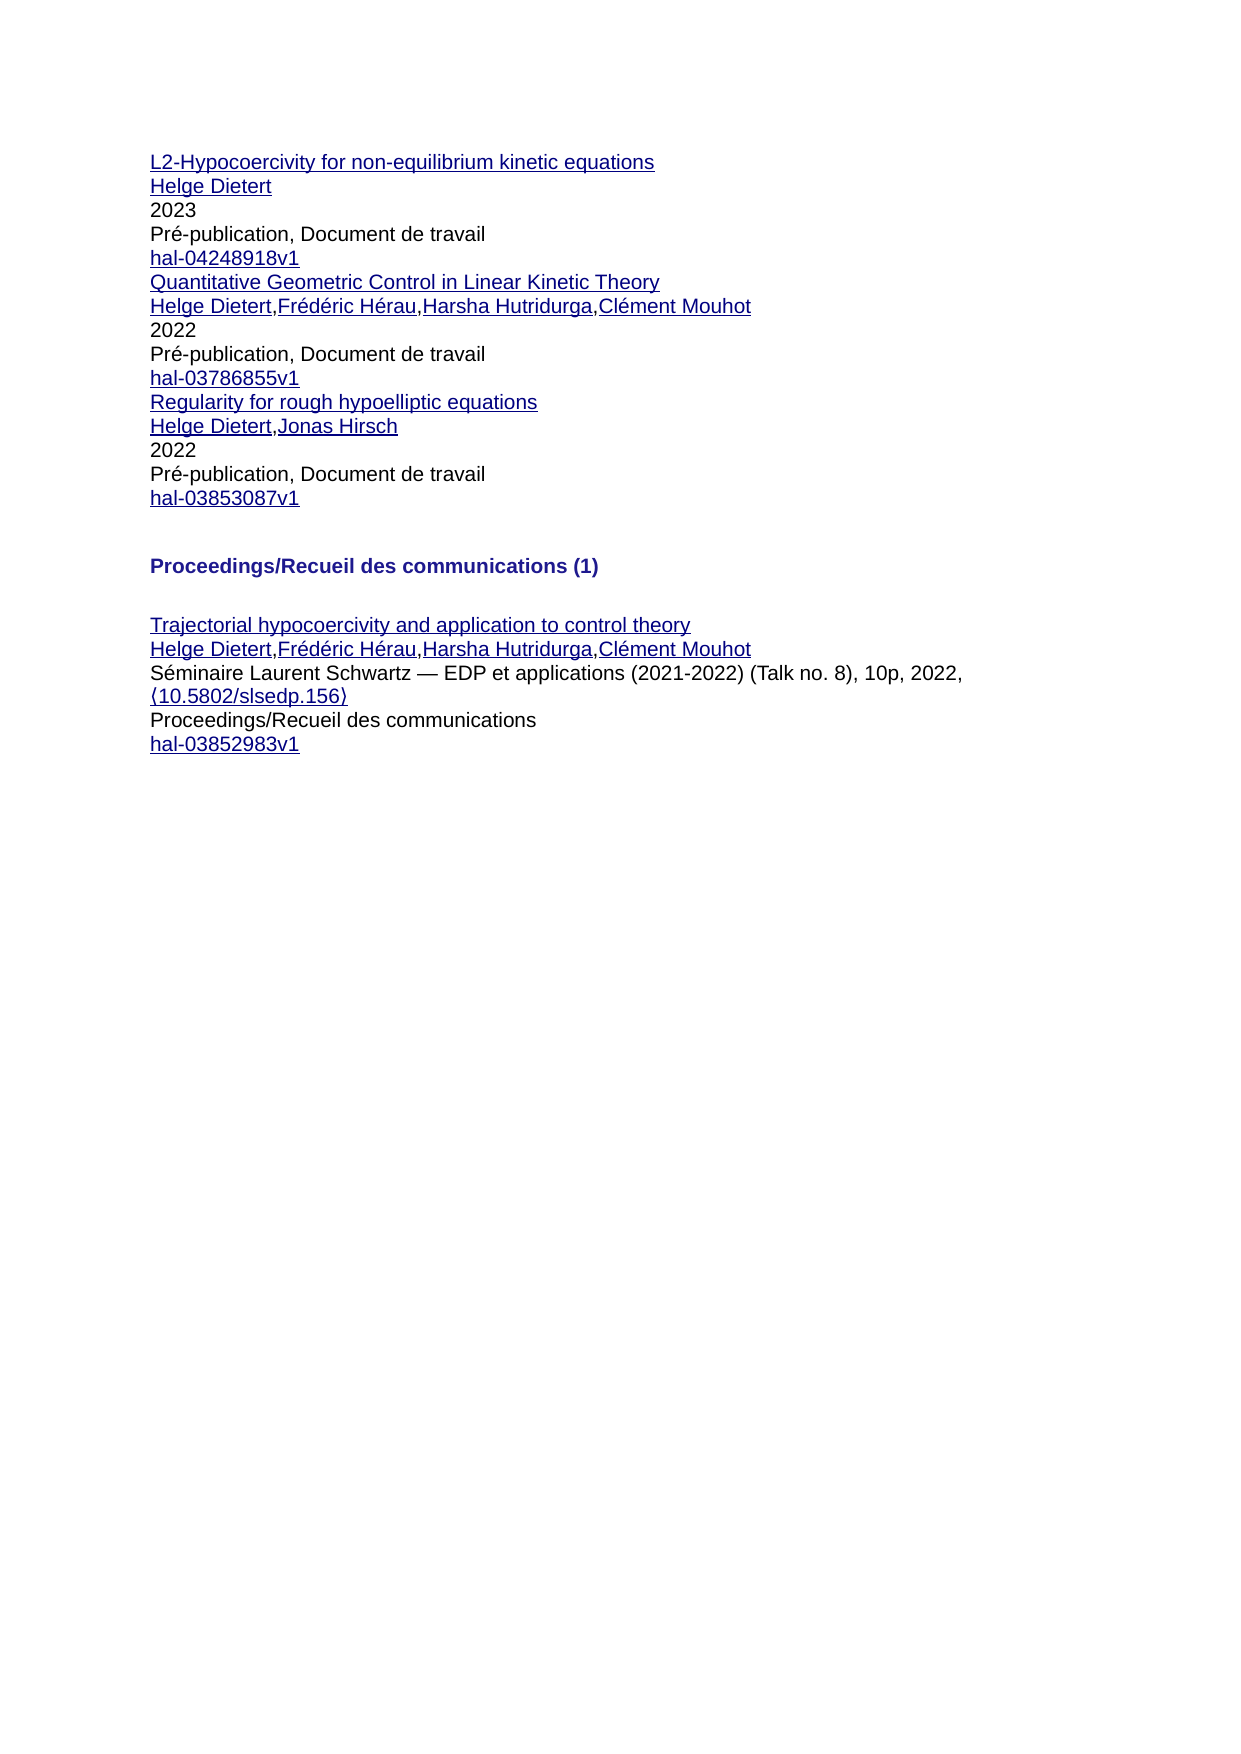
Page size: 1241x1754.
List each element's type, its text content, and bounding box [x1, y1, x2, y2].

table_cell L2-Hypocoercivity for non-equilibrium kinetic equations Helge Dietert 2023 Pré-publication, Document de travail hal-04248918v1 [150, 150, 1090, 270]
table_cell Quantitative Geometric Control in Linear Kinetic Theory Helge Dietert,Frédéric Hérau,Harsha Hutridurga,Clément Mouhot 2022 Pré-publication, Document de travail hal-03786855v1 [150, 270, 1090, 389]
subtitle Proceedings/Recueil des communications (1) [150, 554, 1090, 578]
table_header Trajectorial hypocoercivity and application to control theory Helge Dietert,Frédéric Hérau,Harsha Hutridurga,Clément Mouhot Séminaire Laurent Schwartz — EDP et applications (2021-2022) (Talk no. 8), 10p, 2022, ⟨10.5802/slsedp.156⟩ Proceedings/Recueil des communications hal-03852983v1 [150, 613, 1090, 756]
table_cell Regularity for rough hypoelliptic equations Helge Dietert,Jonas Hirsch 2022 Pré-publication, Document de travail hal-03853087v1 [150, 390, 1090, 509]
